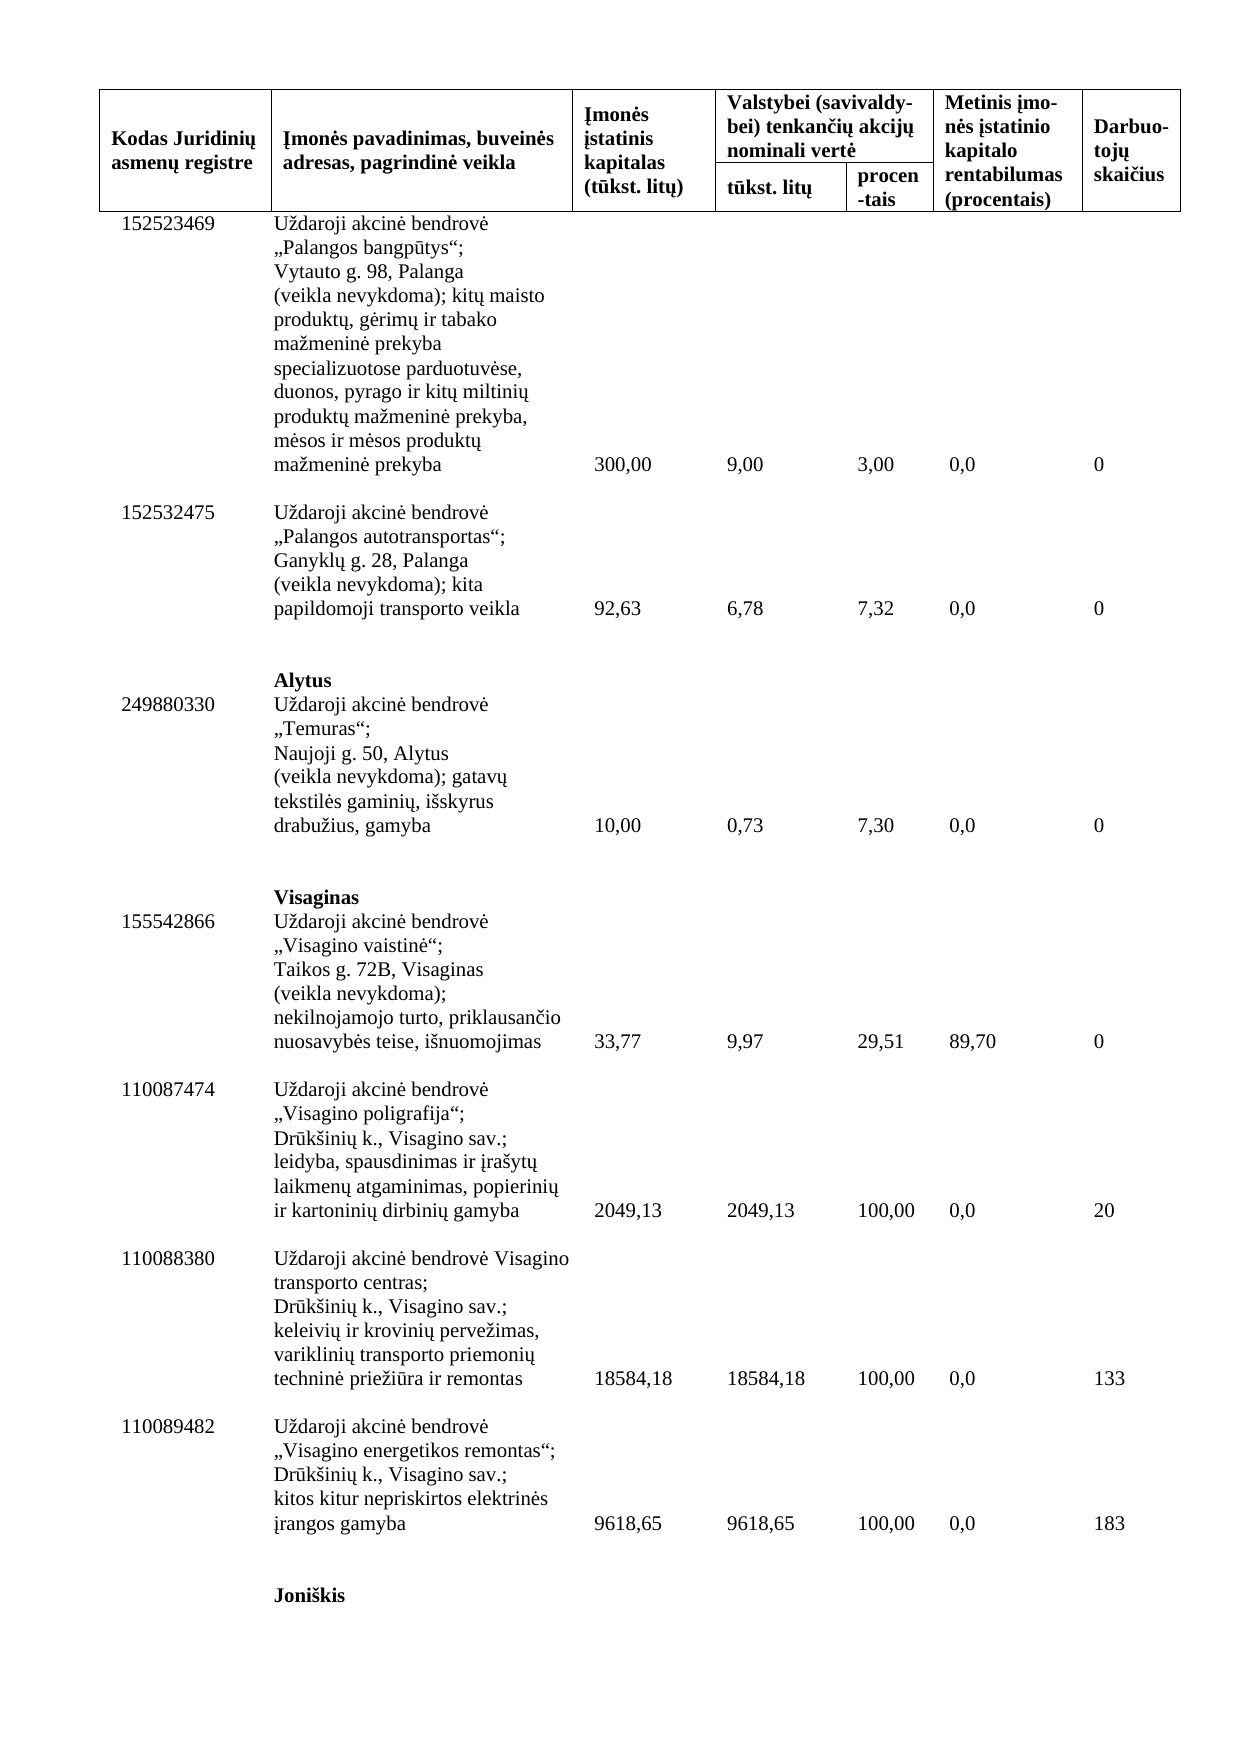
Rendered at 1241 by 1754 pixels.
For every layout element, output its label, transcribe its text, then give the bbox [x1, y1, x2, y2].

table_cell Uždaroji akcinė bendrovė „Palangos bangpūtys“; Vytauto g. 98, Palanga (veikla nevykdoma); kitų maisto produktų, gėrimų ir tabako mažmeninė prekyba specializuotose parduotuvėse, duonos, pyrago ir kitų miltinių produktų mažmeninė prekyba, mėsos ir mėsos produktų mažmeninė prekyba [262, 212, 583, 476]
table_cell [100, 1535, 104, 1558]
table_cell [100, 644, 104, 668]
table_cell [100, 885, 104, 909]
table_cell 300,00 [583, 212, 716, 476]
table_cell 0 [1083, 909, 1185, 1053]
table_cell Visaginas [262, 885, 1185, 909]
table_cell 0 [1083, 500, 1185, 620]
table_cell 33,77 [583, 909, 716, 1053]
table_cell 152532475 [105, 500, 262, 620]
table_cell [105, 1607, 1185, 1631]
table_cell [100, 1607, 104, 1631]
table_cell [100, 1559, 104, 1583]
table_cell [100, 1246, 104, 1390]
table_header Valstybei (savivaldy­bei) tenkančių akcijų nominali vertė [716, 90, 933, 162]
table_cell 9,00 [716, 212, 846, 476]
table_cell [105, 476, 1185, 500]
table_cell 7,32 [846, 500, 938, 620]
table_cell 6,78 [716, 500, 846, 620]
table_cell 183 [1083, 1414, 1185, 1534]
table_cell 100,00 [846, 1077, 938, 1222]
table_cell [100, 861, 104, 885]
table_cell [100, 212, 104, 476]
table_cell [100, 1414, 104, 1534]
table_cell Uždaroji akcinė bendrovė Visagino transporto centras; Drūkšinių k., Visagino sav.; keleivių ir krovinių pervežimas, variklinių transporto priemonių techninė priežiūra ir remontas [262, 1246, 583, 1390]
table_cell tūkst. litų [716, 163, 846, 211]
table_cell 18584,18 [716, 1246, 846, 1390]
table_cell 155542866 [105, 909, 262, 1053]
table_cell 2049,13 [583, 1077, 716, 1222]
table_cell 0,0 [938, 1077, 1082, 1222]
table_cell 0,0 [938, 212, 1082, 476]
table_cell 0 [1083, 692, 1185, 837]
table_cell [100, 620, 104, 644]
table_cell Alytus [262, 668, 1185, 692]
table_cell 9618,65 [583, 1414, 716, 1534]
table_cell 110087474 [105, 1077, 262, 1222]
table_cell 100,00 [846, 1414, 938, 1534]
table_cell 9618,65 [716, 1414, 846, 1534]
table_cell 249880330 [105, 692, 262, 837]
table_cell [100, 909, 104, 1053]
table_cell Joniškis [262, 1583, 1185, 1607]
table_cell [105, 644, 1185, 668]
table_cell 0,73 [716, 692, 846, 837]
table_cell [105, 1053, 1185, 1077]
table_cell [105, 1390, 1185, 1414]
table_cell 133 [1083, 1246, 1185, 1390]
table_cell [100, 1053, 104, 1077]
table_cell 29,51 [846, 909, 938, 1053]
table_cell 152523469 [105, 212, 262, 476]
table_cell [105, 1583, 262, 1607]
table_cell [105, 1631, 1185, 1655]
table_cell [100, 1222, 104, 1246]
table_cell [100, 837, 104, 861]
table_cell 0,0 [938, 1414, 1082, 1534]
table_cell [100, 692, 104, 837]
table_cell [100, 668, 104, 692]
table_cell 20 [1083, 1077, 1185, 1222]
table_cell [100, 1077, 104, 1222]
table_cell [100, 500, 104, 620]
table_cell Uždaroji akcinė bendrovė „Visagino vaistinė“; Taikos g. 72B, Visaginas (veikla nevykdoma); nekilnojamojo turto, priklausančio nuosavybės teise, išnuomojimas [262, 909, 583, 1053]
table_cell [105, 1222, 1185, 1246]
table_cell 0,0 [938, 1246, 1082, 1390]
table_cell [100, 1583, 104, 1607]
table_cell 0 [1083, 211, 1185, 476]
table_header Darbuo-tojų skaičius [1083, 90, 1180, 211]
table_cell [105, 885, 262, 909]
table_cell [105, 1559, 1185, 1583]
table_cell [105, 861, 1185, 885]
table_cell Uždaroji akcinė bendrovė „Visagino energetikos remontas“; Drūkšinių k., Visagino sav.; kitos kitur nepriskirtos elektrinės įrangos gamyba [262, 1414, 583, 1534]
table_cell Uždaroji akcinė bendrovė „Palangos autotransportas“; Ganyklų g. 28, Palanga (veikla nevykdoma); kita papildomoji transporto veikla [262, 500, 583, 620]
table_cell 18584,18 [583, 1246, 716, 1390]
table_cell 92,63 [583, 500, 716, 620]
table_cell 2049,13 [716, 1077, 846, 1222]
table_header Metinis įmo­nės įstatinio kapitalo rentabilumas (procentais) [934, 90, 1082, 211]
table_cell [1181, 162, 1185, 211]
table_cell 10,00 [583, 692, 716, 837]
table_cell Uždaroji akcinė bendrovė „Temuras“; Naujoji g. 50, Alytus (veikla nevykdoma); gatavų tekstilės gaminių, išskyrus drabužius, gamyba [262, 692, 583, 837]
table_cell 0,0 [938, 692, 1082, 837]
table_header Kodas Juridinių asmenų registre [100, 90, 271, 211]
table_cell 9,97 [716, 909, 846, 1053]
table_cell 0,0 [938, 500, 1082, 620]
table_cell [105, 668, 262, 692]
table_cell [105, 1535, 1185, 1558]
table_cell [105, 620, 1185, 644]
table_header [1181, 89, 1185, 162]
table_cell procen-tais [847, 163, 933, 211]
table_cell 110088380 [105, 1246, 262, 1390]
table_cell [100, 476, 104, 500]
table_cell [105, 837, 1185, 861]
table_header Įmonės įstatinis kapitalas (tūkst. litų) [573, 90, 715, 211]
table_cell 7,30 [846, 692, 938, 837]
table_cell [100, 1631, 104, 1655]
table_header Įmonės pavadinimas, buveinės adresas, pagrindinė veikla [272, 90, 572, 211]
table_cell 89,70 [938, 909, 1082, 1053]
table_cell 3,00 [846, 212, 938, 476]
table_cell 100,00 [846, 1246, 938, 1390]
table_cell Uždaroji akcinė bendrovė „Visagino poligrafija“; Drūkšinių k., Visagino sav.; leidyba, spausdinimas ir įrašytų laikmenų atgaminimas, popierinių ir kartoninių dirbinių gamyba [262, 1077, 583, 1222]
table_cell [100, 1390, 104, 1414]
table_cell 110089482 [105, 1414, 262, 1534]
